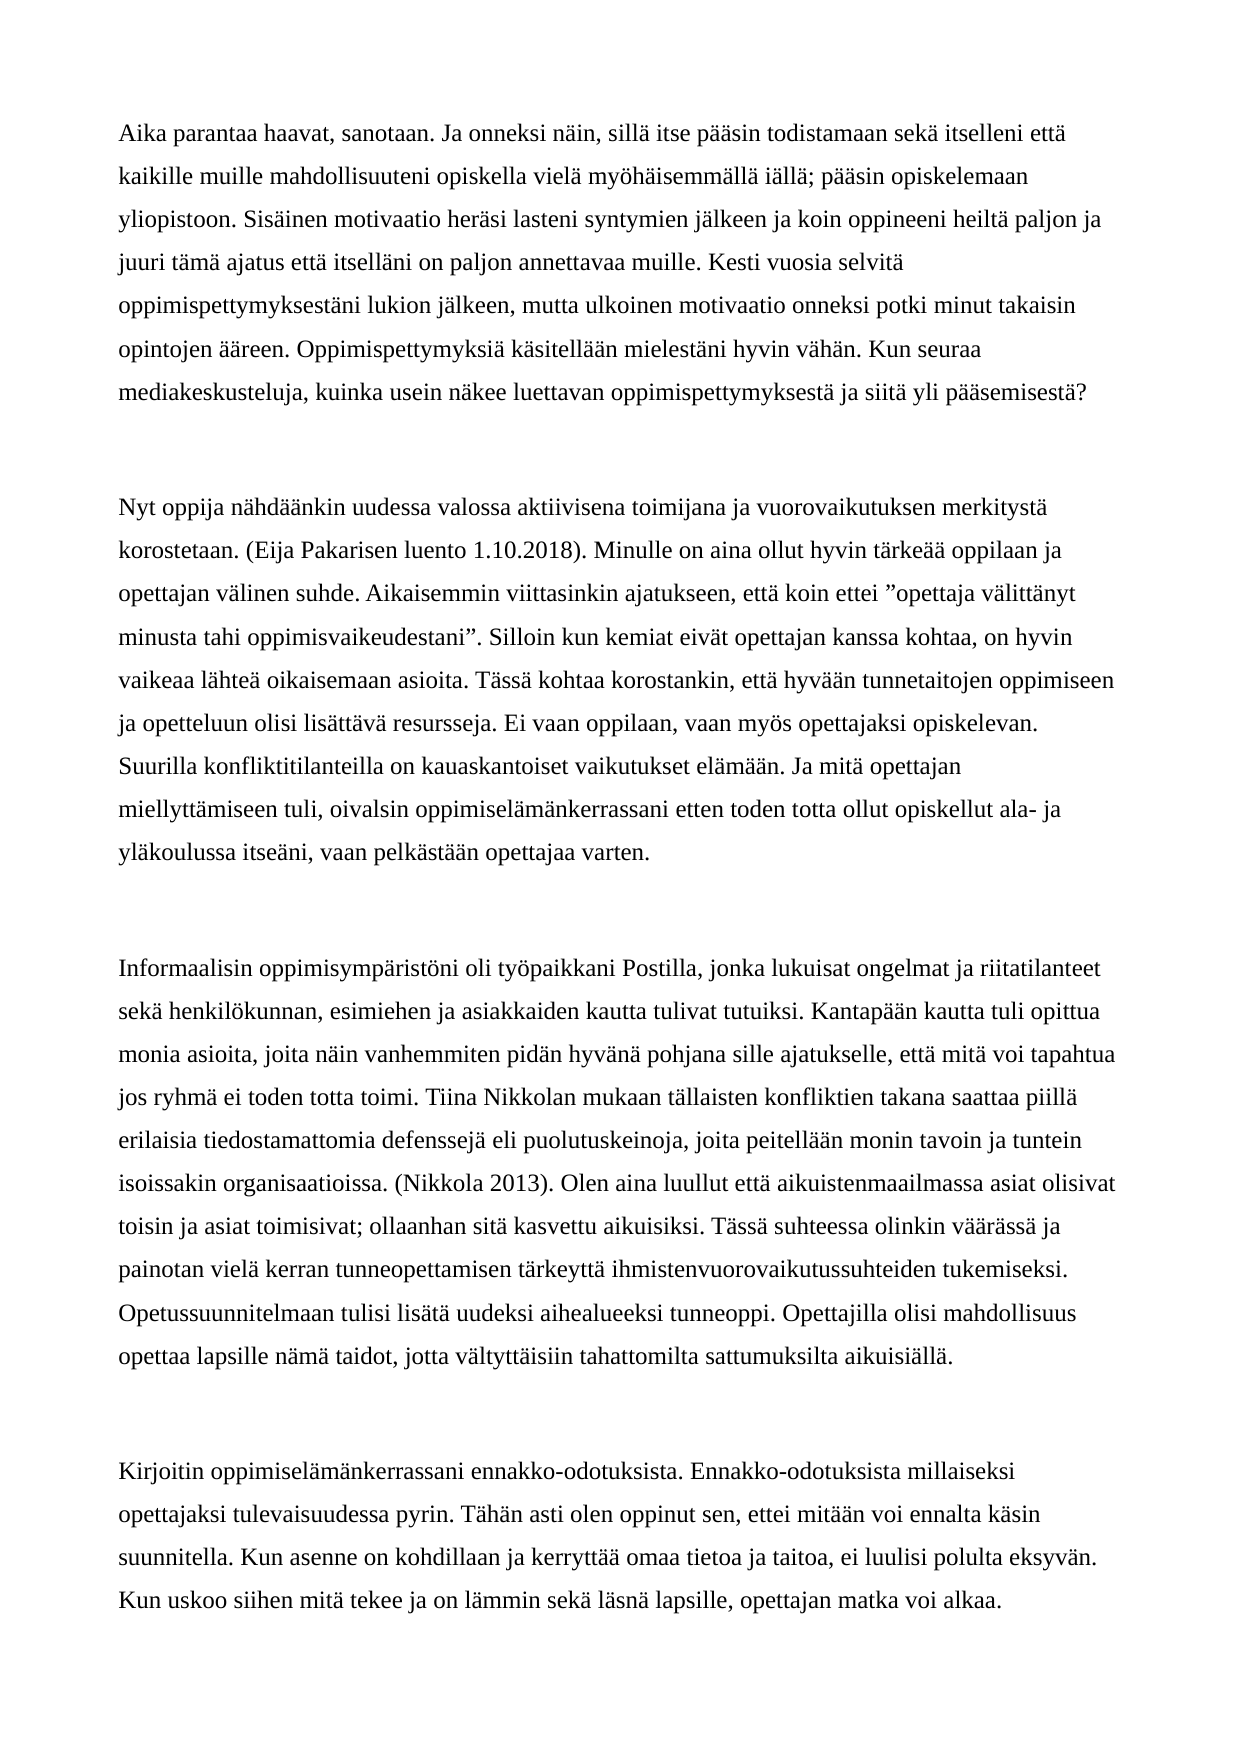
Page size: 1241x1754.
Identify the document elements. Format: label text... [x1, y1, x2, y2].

text Aika parantaa haavat, sanotaan. Ja onneksi näin, sillä itse pääsin todistamaan sekä itselleni että kaikille muille mahdollisuuteni opiskella vielä myöhäisemmällä iällä; pääsin opiskelemaan yliopistoon. Sisäinen motivaatio heräsi lasteni syntymien jälkeen ja koin oppineeni heiltä paljon ja juuri tämä ajatus että itselläni on paljon annettavaa muille. Kesti vuosia selvitä oppimispettymyksestäni lukion jälkeen, mutta ulkoinen motivaatio onneksi potki minut takaisin opintojen ääreen. Oppimispettymyksiä käsitellään mielestäni hyvin vähän. Kun seuraa mediakeskusteluja, kuinka usein näkee luettavan oppimispettymyksestä ja siitä yli pääsemisestä? [118, 118, 1122, 406]
text Nyt oppija nähdäänkin uudessa valossa aktiivisena toimijana ja vuorovaikutuksen merkitystä korostetaan. (Eija Pakarisen luento 1.10.2018). Minulle on aina ollut hyvin tärkeää oppilaan ja opettajan välinen suhde. Aikaisemmin viittasinkin ajatukseen, että koin ettei ”opettaja välittänyt minusta tahi oppimisvaikeudestani”. Silloin kun kemiat eivät opettajan kanssa kohtaa, on hyvin vaikeaa lähteä oikaisemaan asioita. Tässä kohtaa korostankin, että hyvään tunnetaitojen oppimiseen ja opetteluun olisi lisättävä resursseja. Ei vaan oppilaan, vaan myös opettajaksi opiskelevan. Suurilla konfliktitilanteilla on kauaskantoiset vaikutukset elämään. Ja mitä opettajan miellyttämiseen tuli, oivalsin oppimiselämänkerrassani etten toden totta ollut opiskellut ala- ja yläkoulussa itseäni, vaan pelkästään opettajaa varten. [118, 492, 1122, 866]
text Kirjoitin oppimiselämänkerrassani ennakko-odotuksista. Ennakko-odotuksista millaiseksi opettajaksi tulevaisuudessa pyrin. Tähän asti olen oppinut sen, ettei mitään voi ennalta käsin suunnitella. Kun asenne on kohdillaan ja kerryttää omaa tietoa ja taitoa, ei luulisi polulta eksyvän. Kun uskoo siihen mitä tekee ja on lämmin sekä läsnä lapsille, opettajan matka voi alkaa. [118, 1456, 1122, 1614]
text Informaalisin oppimisympäristöni oli työpaikkani Postilla, jonka lukuisat ongelmat ja riitatilanteet sekä henkilökunnan, esimiehen ja asiakkaiden kautta tulivat tutuiksi. Kantapään kautta tuli opittua monia asioita, joita näin vanhemmiten pidän hyvänä pohjana sille ajatukselle, että mitä voi tapahtua jos ryhmä ei toden totta toimi. Tiina Nikkolan mukaan tällaisten konfliktien takana saattaa piillä erilaisia tiedostamattomia defenssejä eli puolutuskeinoja, joita peitellään monin tavoin ja tuntein isoissakin organisaatioissa. (Nikkola 2013). Olen aina luullut että aikuistenmaailmassa asiat olisivat toisin ja asiat toimisivat; ollaanhan sitä kasvettu aikuisiksi. Tässä suhteessa olinkin väärässä ja painotan vielä kerran tunneopettamisen tärkeyttä ihmistenvuorovaikutussuhteiden tukemiseksi. Opetussuunnitelmaan tulisi lisätä uudeksi aihealueeksi tunneoppi. Opettajilla olisi mahdollisuus opettaa lapsille nämä taidot, jotta vältyttäisiin tahattomilta sattumuksilta aikuisiällä. [118, 953, 1122, 1369]
